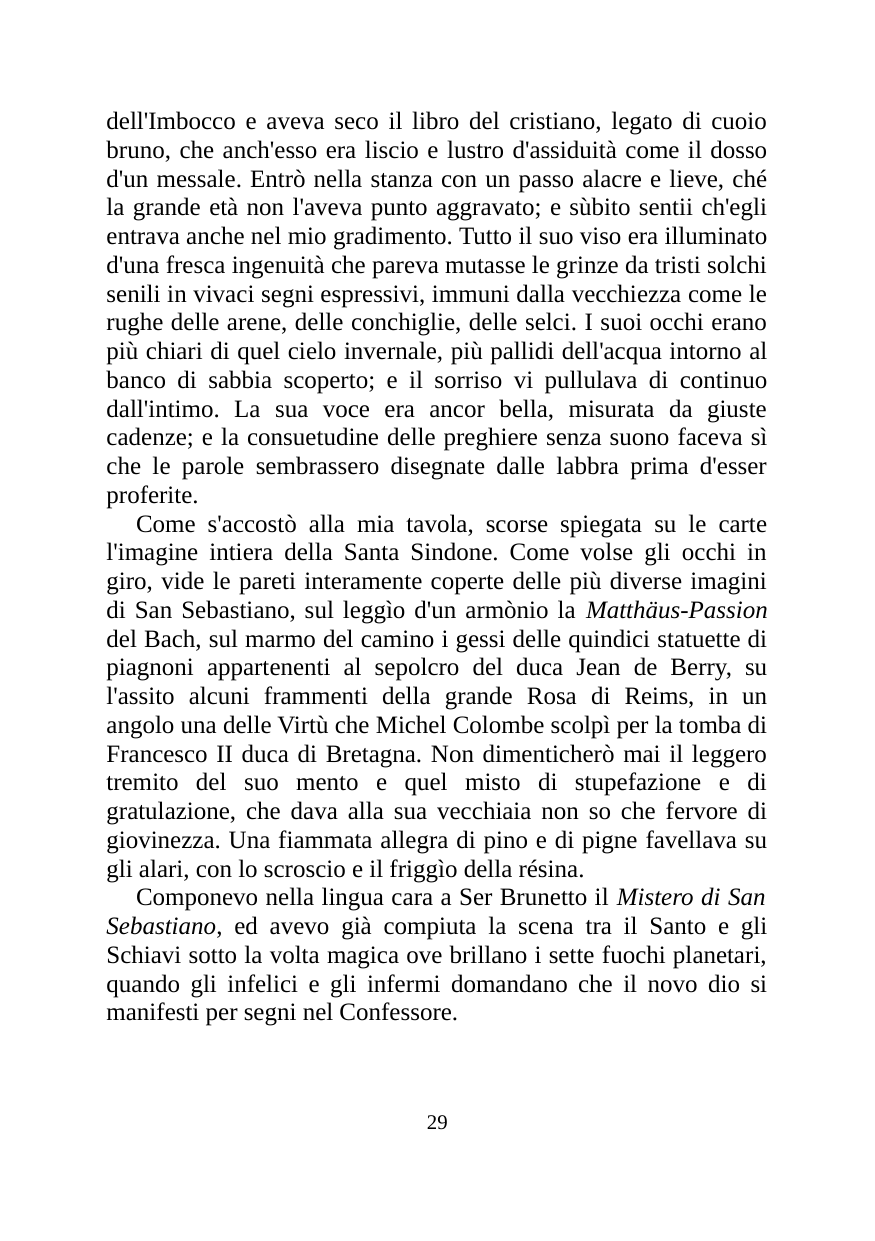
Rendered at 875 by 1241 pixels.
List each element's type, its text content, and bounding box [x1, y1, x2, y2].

text dell'Imbocco e aveva seco il libro del cristiano, legato di cuoio bruno, che anch'esso era liscio e lustro d'assiduità come il dosso d'un messale. Entrò nella stanza con un passo alacre e lieve, ché la grande età non l'aveva punto aggravato; e sùbito sentii ch'egli entrava anche nel mio gradimento. Tutto il suo viso era illuminato d'una fresca ingenuità che pareva mutasse le grinze da tristi solchi senili in vivaci segni espressivi, immuni dalla vecchiezza come le rughe delle arene, delle conchiglie, delle selci. I suoi occhi erano più chiari di quel cielo invernale, più pallidi dell'acqua intorno al banco di sabbia scoperto; e il sorriso vi pullulava di continuo dall'intimo. La sua voce era ancor bella, misurata da giuste cadenze; e la consuetudine delle preghiere senza suono faceva sì che le parole sembrassero disegnate dalle labbra prima d'esser proferite. [106, 106, 768, 509]
text Componevo nella lingua cara a Ser Brunetto il Mistero di San Sebastiano, ed avevo già compiuta la scena tra il Santo e gli Schiavi sotto la volta magica ove brillano i sette fuochi planetari, quando gli infelici e gli infermi domandano che il novo dio si manifesti per segni nel Confessore. [106, 882, 768, 1026]
text Come s'accostò alla mia tavola, scorse spiegata su le carte l'imagine intiera della Santa Sindone. Come volse gli occhi in giro, vide le pareti interamente coperte delle più diverse imagini di San Sebastiano, sul leggìo d'un armònio la Matthäus-Passion del Bach, sul marmo del camino i gessi delle quindici statuette di piagnoni appartenenti al sepolcro del duca Jean de Berry, su l'assito alcuni frammenti della grande Rosa di Reims, in un angolo una delle Virtù che Michel Colombe scolpì per la tomba di Francesco II duca di Bretagna. Non dimenticherò mai il leggero tremito del suo mento e quel misto di stupefazione e di gratulazione, che dava alla sua vecchiaia non so che fervore di giovinezza. Una fiammata allegra di pino e di pigne favellava su gli alari, con lo scroscio e il friggìo della résina. [106, 509, 768, 882]
